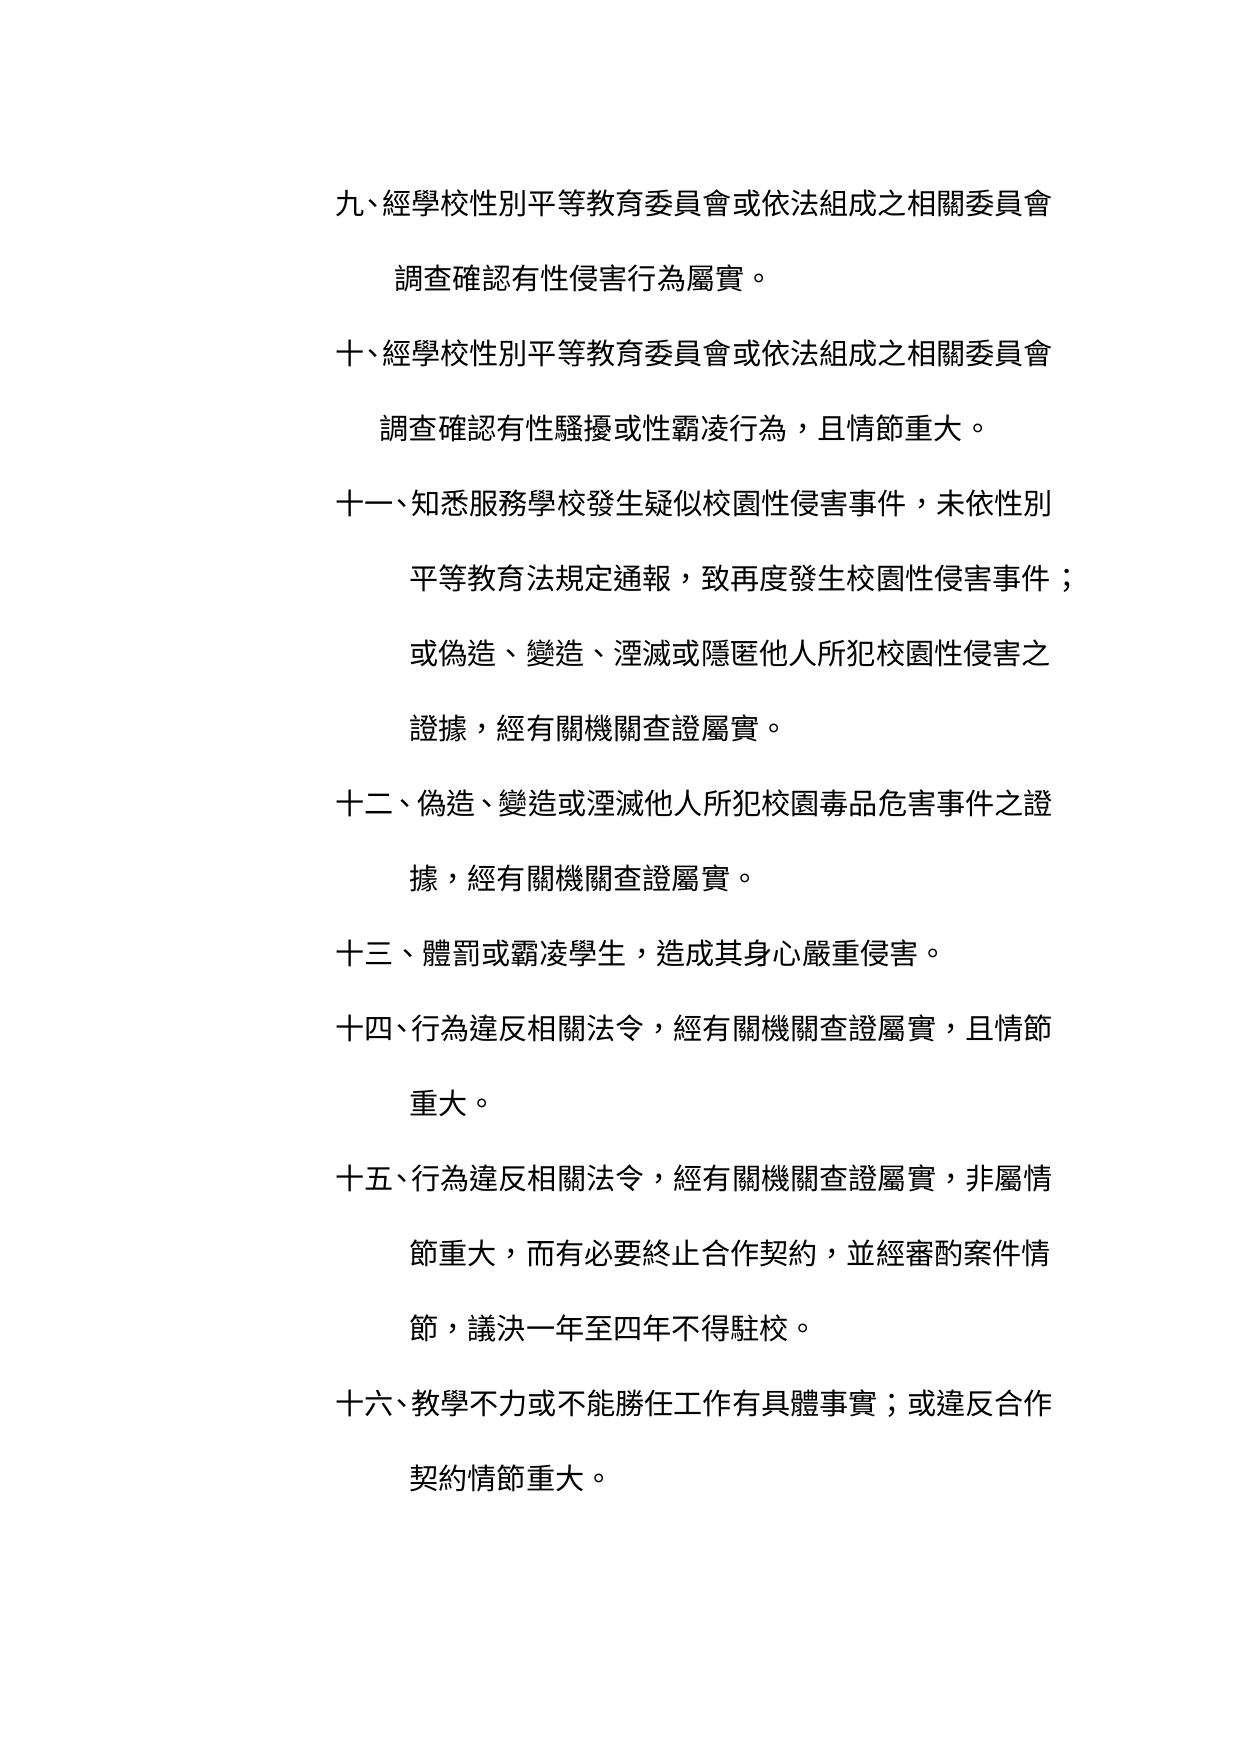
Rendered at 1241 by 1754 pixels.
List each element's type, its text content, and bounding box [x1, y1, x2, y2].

text 九、經學校性別平等教育委員會或依法組成之相關委員會調查確認有性侵害行為屬實。 [335, 164, 1053, 314]
text 十一、知悉服務學校發生疑似校園性侵害事件，未依性別平等教育法規定通報，致再度發生校園性侵害事件；或偽造、變造、湮滅或隱匿他人所犯校園性侵害之證據，經有關機關查證屬實。 [335, 464, 1053, 764]
text 十三、體罰或霸凌學生，造成其身心嚴重侵害。 [335, 914, 1053, 989]
text 十五、行為違反相關法令，經有關機關查證屬實，非屬情節重大，而有必要終止合作契約，並經審酌案件情節，議決一年至四年不得駐校。 [335, 1139, 1053, 1364]
text 十二、偽造、變造或湮滅他人所犯校園毒品危害事件之證據，經有關機關查證屬實。 [335, 764, 1053, 914]
text 十、經學校性別平等教育委員會或依法組成之相關委員會調查確認有性騷擾或性霸凌行為，且情節重大。 [335, 314, 1053, 464]
text 十四、行為違反相關法令，經有關機關查證屬實，且情節重大。 [335, 989, 1053, 1139]
text 十六、教學不力或不能勝任工作有具體事實；或違反合作契約情節重大。 [335, 1364, 1053, 1514]
